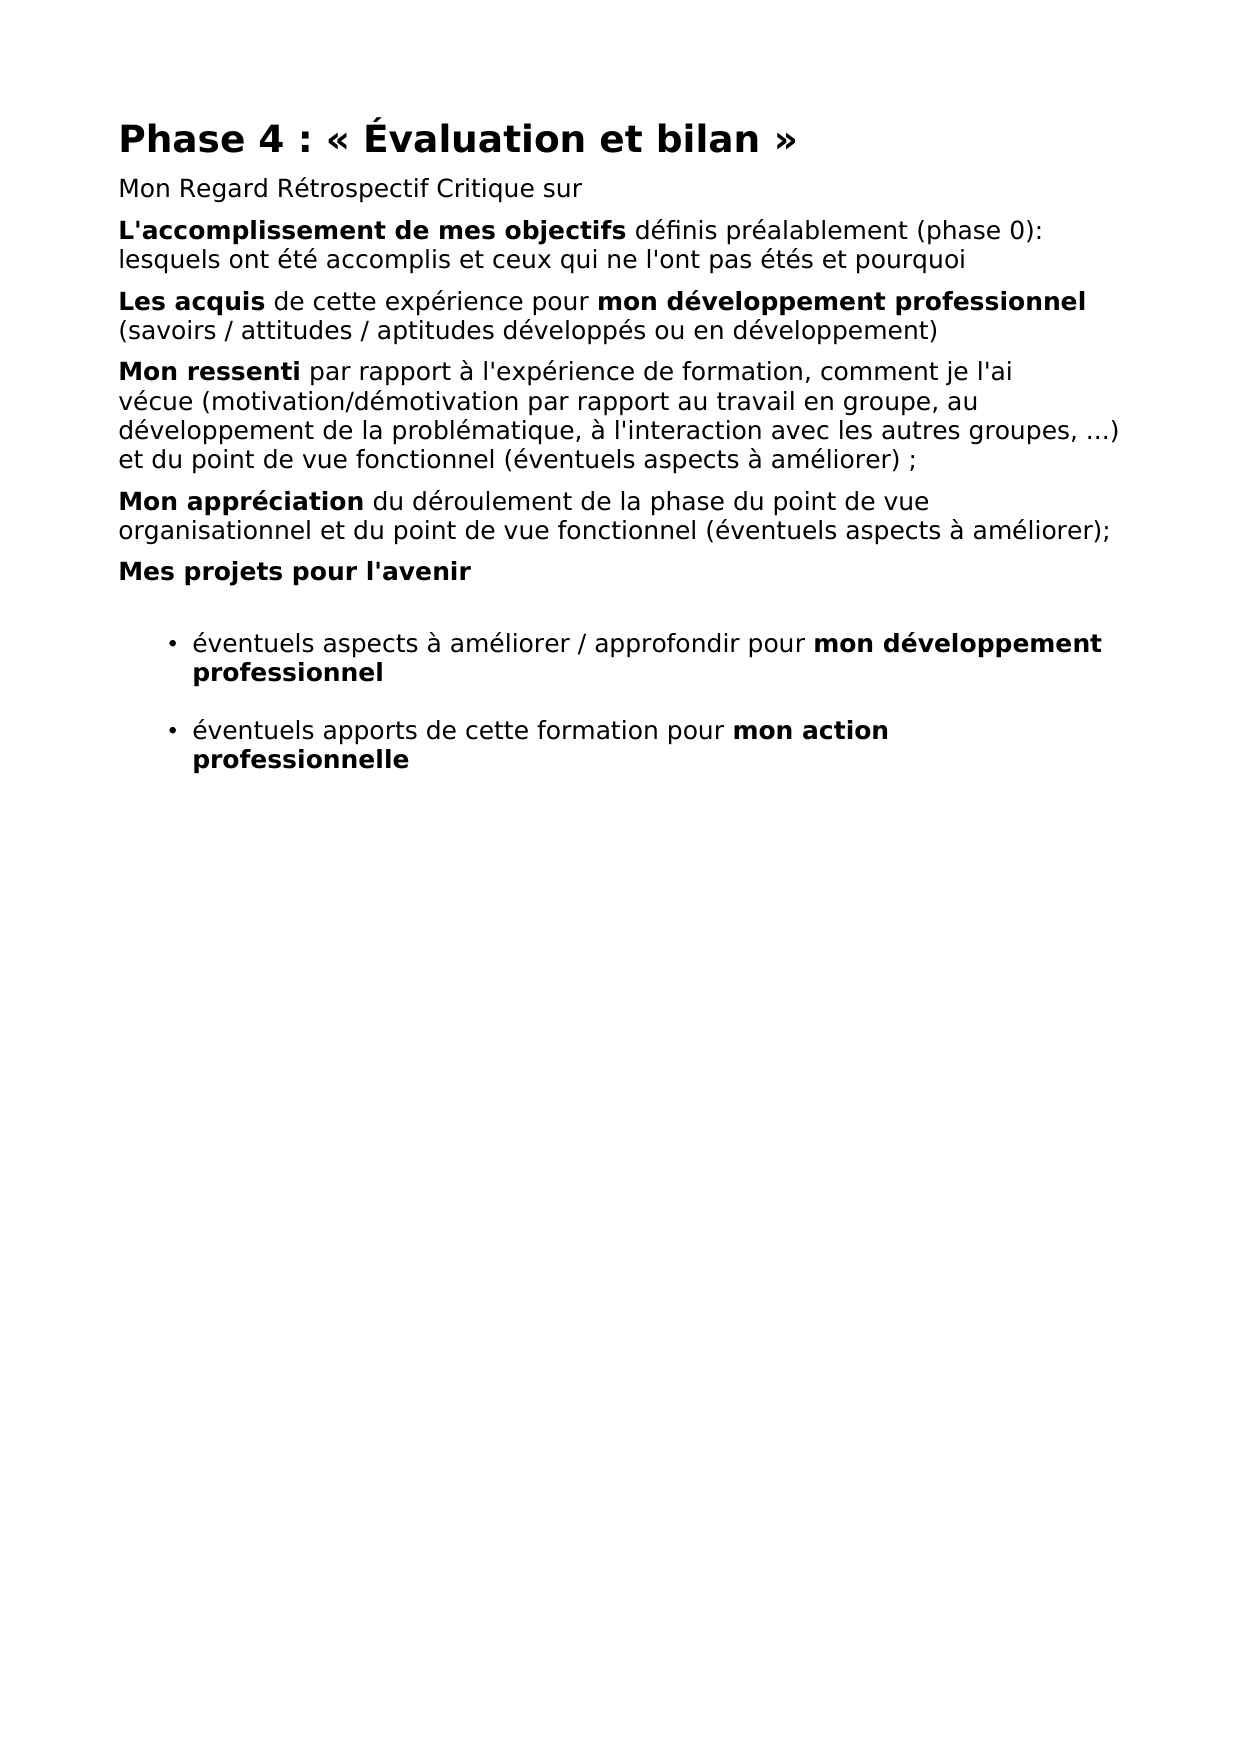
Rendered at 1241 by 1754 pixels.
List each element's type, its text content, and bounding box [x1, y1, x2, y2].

list éventuels aspects à améliorer / approfondir pour mon développement professionnel [177, 629, 1122, 687]
text Mon appréciation du déroulement de la phase du point de vue organisationnel et du point de vue fonctionnel (éventuels aspects à améliorer); [118, 487, 1122, 545]
subtitle Phase 4 : « Évaluation et bilan » [118, 118, 1122, 162]
text Mes projets pour l'avenir [118, 558, 1122, 587]
text Les acquis de cette expérience pour mon développement professionnel (savoirs / attitudes / aptitudes développés ou en développement) [118, 287, 1122, 345]
text Mon ressenti par rapport à l'expérience de formation, comment je l'ai vécue (motivation/démotivation par rapport au travail en groupe, au développement de la problématique, à l'interaction avec les autres groupes, ...) et du point de vue fonctionnel (éventuels aspects à améliorer) ; [118, 358, 1122, 474]
text L'accomplissement de mes objectifs définis préalablement (phase 0): lesquels ont été accomplis et ceux qui ne l'ont pas étés et pourquoi [118, 216, 1122, 274]
list éventuels apports de cette formation pour mon action professionnelle [177, 717, 1122, 775]
text Mon Regard Rétrospectif Critique sur [118, 174, 1122, 203]
